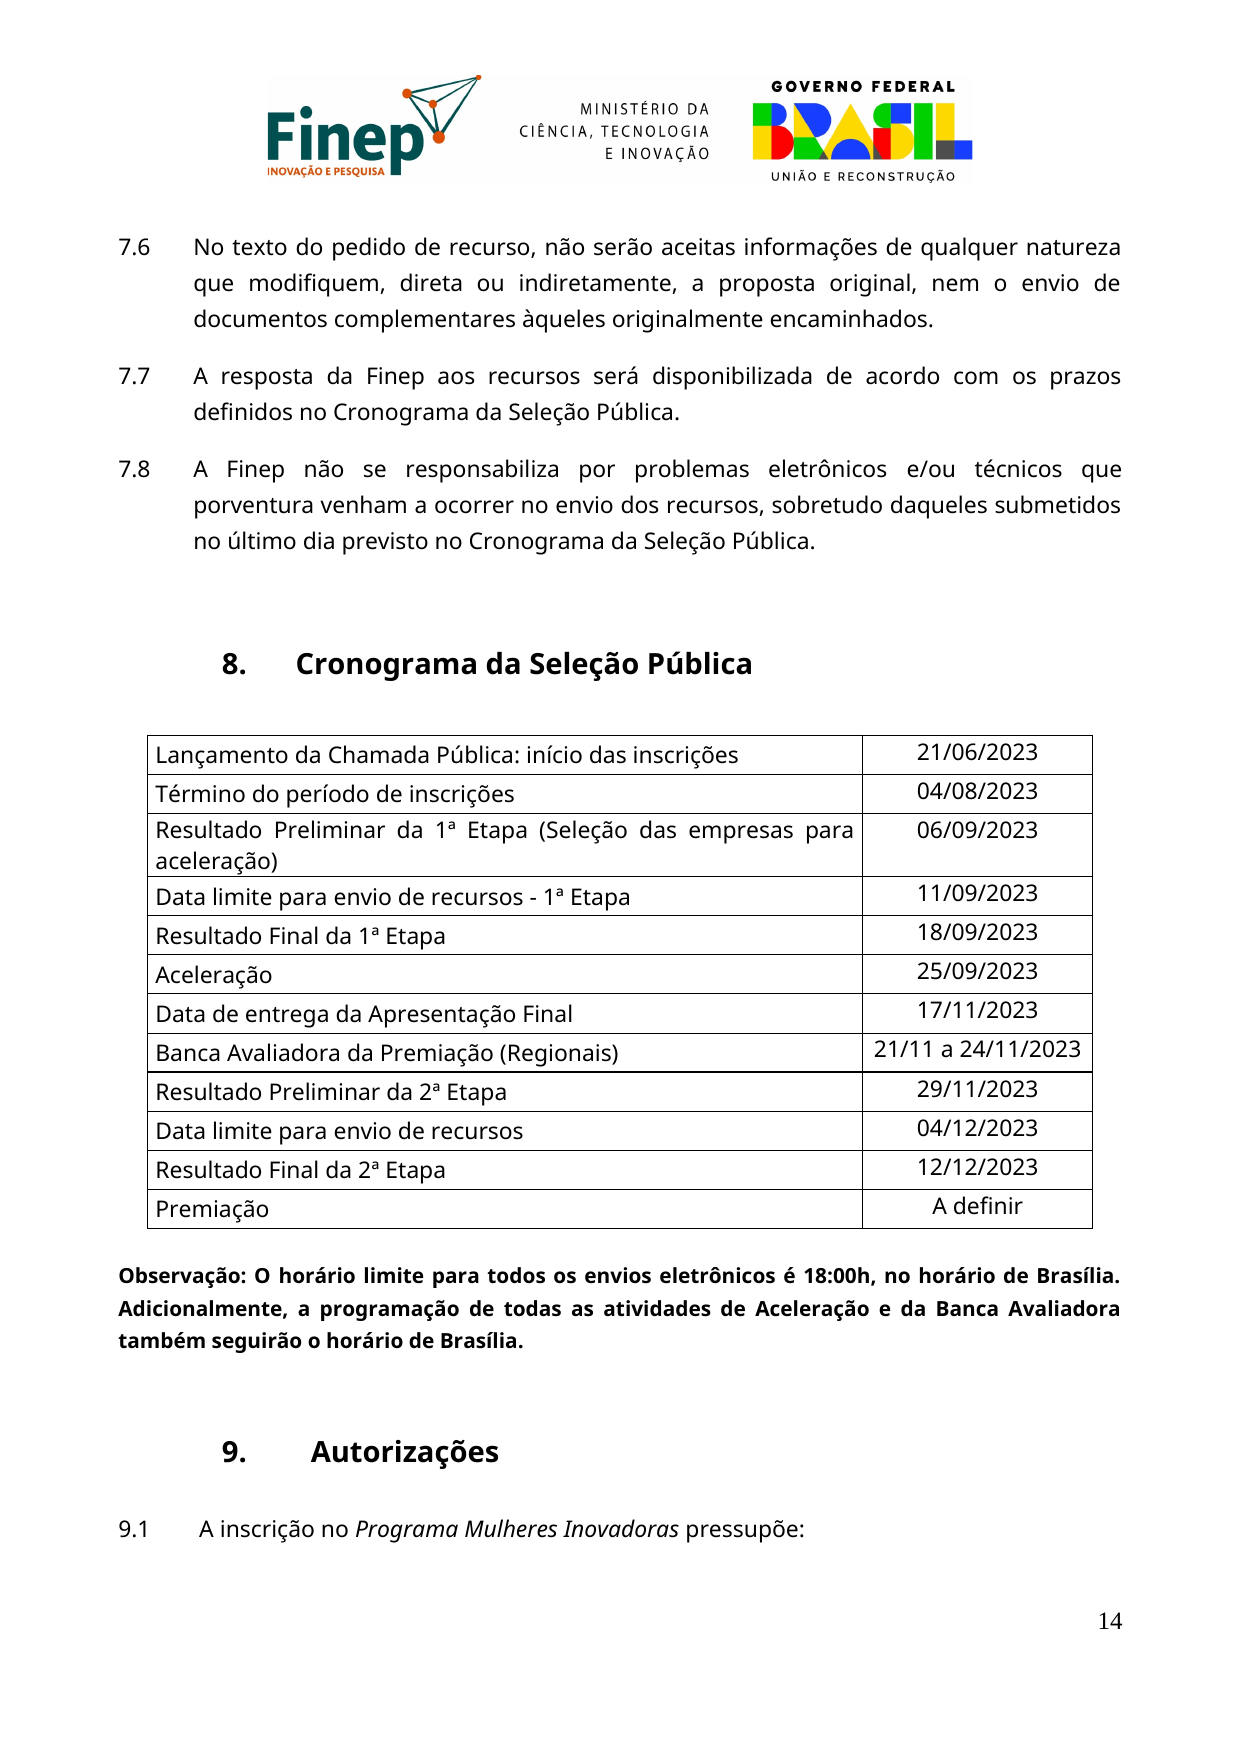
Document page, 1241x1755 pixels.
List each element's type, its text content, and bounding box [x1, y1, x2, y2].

table_cell 04/12/2023 [863, 1112, 1092, 1149]
table_cell 21/11 a 24/11/2023 [863, 1034, 1092, 1071]
table_cell Premiação [148, 1190, 862, 1228]
table_header 21/06/2023 [863, 736, 1092, 773]
table_header Lançamento da Chamada Pública: início das inscrições [148, 736, 862, 773]
table_cell Resultado Preliminar da 2ª Etapa [148, 1073, 862, 1111]
table_cell 06/09/2023 [863, 814, 1092, 876]
table_cell Data limite para envio de recursos - 1ª Etapa [148, 877, 862, 915]
list Cronograma da Seleção Pública [222, 643, 1122, 683]
table_cell Data limite para envio de recursos [148, 1112, 862, 1149]
list A Finep não se responsabiliza por problemas eletrônicos e/ou técnicos que porventura venham a ocorrer no envio dos recursos, sobretudo daqueles submetidos no último dia previsto no Cronograma da Seleção Pública. [118, 453, 1122, 556]
table_cell 18/09/2023 [863, 916, 1092, 954]
list No texto do pedido de recurso, não serão aceitas informações de qualquer natureza que modifiquem, direta ou indiretamente, a proposta original, nem o envio de documentos complementares àqueles originalmente encaminhados. [118, 231, 1122, 334]
table_cell 04/08/2023 [863, 775, 1092, 813]
table_cell Resultado Preliminar da 1ª Etapa (Seleção das empresas para aceleração) [148, 814, 862, 876]
table_cell Término do período de inscrições [148, 775, 862, 813]
table_cell Aceleração [148, 955, 862, 993]
table_cell A definir [863, 1190, 1092, 1228]
table_cell 25/09/2023 [863, 955, 1092, 993]
list A resposta da Finep aos recursos será disponibilizada de acordo com os prazos definidos no Cronograma da Seleção Pública. [118, 360, 1122, 427]
table_cell Data de entrega da Apresentação Final [148, 994, 862, 1032]
table_cell 29/11/2023 [863, 1073, 1092, 1111]
list Autorizações [222, 1431, 1122, 1471]
list A inscrição no Programa Mulheres Inovadoras pressupõe: [118, 1513, 1122, 1544]
table_cell Resultado Final da 2ª Etapa [148, 1151, 862, 1189]
table_cell 17/11/2023 [863, 994, 1092, 1032]
text Observação: O horário limite para todos os envios eletrônicos é 18:00h, no horário de Brasília. Adicionalmente, a programação de todas as atividades de Aceleração e da Banca Avaliadora também seguirão o horário de Brasília. [118, 1261, 1122, 1355]
table_cell 12/12/2023 [863, 1151, 1092, 1189]
table_cell Banca Avaliadora da Premiação (Regionais) [148, 1034, 862, 1071]
table_cell 11/09/2023 [863, 877, 1092, 915]
table_cell Resultado Final da 1ª Etapa [148, 916, 862, 954]
